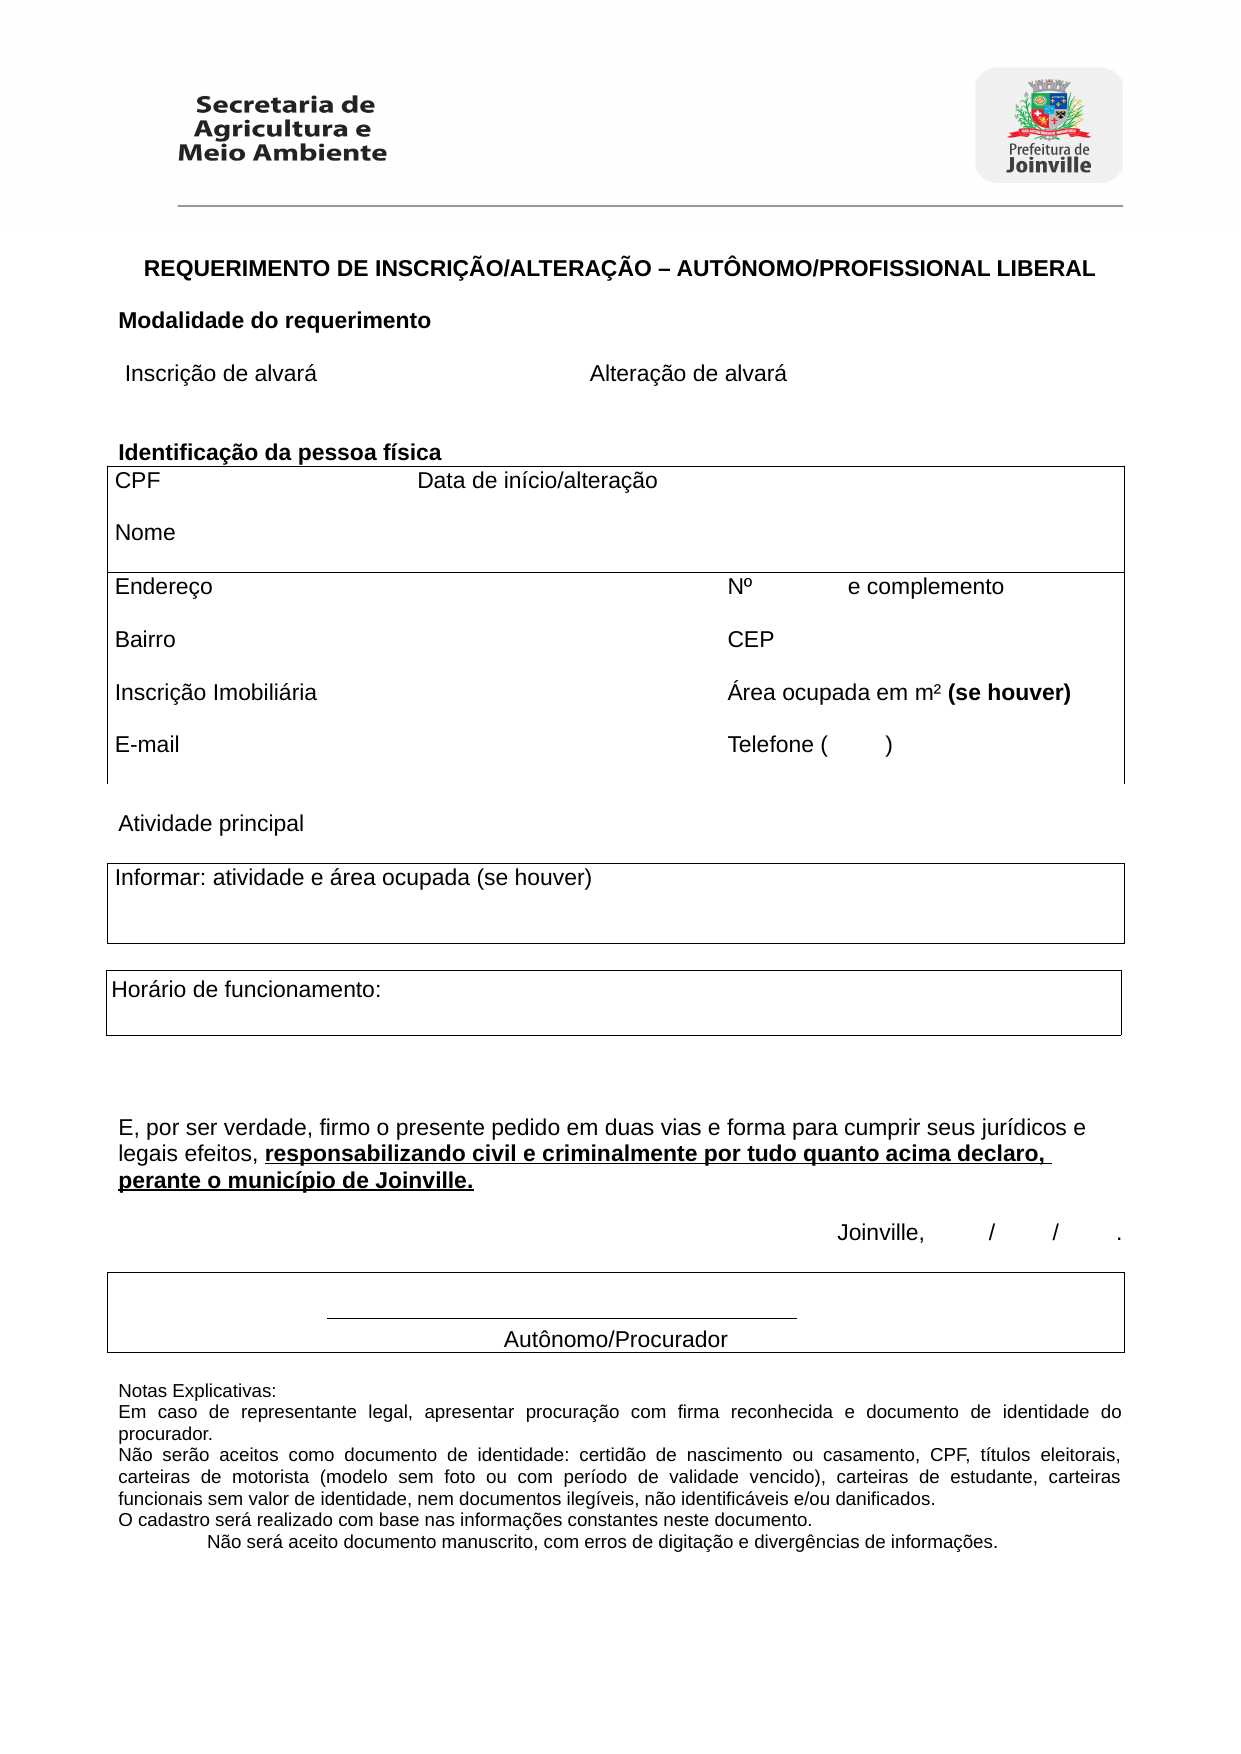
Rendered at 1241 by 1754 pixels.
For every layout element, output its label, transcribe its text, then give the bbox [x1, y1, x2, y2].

table_header Horário de funcionamento: [107, 971, 1121, 1035]
picture [0, 0, 1241, 229]
table_cell Nome [108, 519, 1124, 572]
table_cell Telefone ( ) [720, 731, 1124, 784]
table_header Informar: atividade e área ocupada (se houver) [108, 864, 1124, 890]
text E, por ser verdade, firmo o presente pedido em duas vias e forma para cumprir seus jurídicos e legais efeitos, responsabilizando civil e criminalmente por tudo quanto acima declaro, perante o município de Joinville. [118, 1114, 1122, 1193]
text Não serão aceitos como documento de identidade: certidão de nascimento ou casamento, CPF, títulos eleitorais, carteiras de motorista (modelo sem foto ou com período de validade vencido), carteiras de estudante, carteiras funcionais sem valor de identidade, nem documentos ilegíveis, não identificáveis e/ou danificados. [118, 1444, 1122, 1509]
table_cell E-mail [108, 731, 720, 784]
table_header Alteração de alvará [576, 360, 1122, 386]
table_cell Nº e complemento [720, 573, 1124, 626]
text Identificação da pessoa física [118, 439, 1122, 466]
text Atividade principal [118, 810, 1122, 837]
table_cell [108, 890, 1124, 943]
table_cell Área ocupada em m² (se houver) [720, 679, 1124, 731]
table_header CPF [108, 467, 410, 519]
text O cadastro será realizado com base nas informações constantes neste documento. [118, 1509, 1122, 1530]
table_cell Inscrição Imobiliária [108, 679, 720, 731]
table_header Inscrição de alvará [111, 360, 576, 386]
table_header Autônomo/Procurador [108, 1273, 1124, 1352]
table_cell Bairro [108, 626, 720, 678]
text Modalidade do requerimento [118, 307, 1122, 334]
table_cell CEP [720, 626, 1124, 678]
table_header Data de início/alteração [410, 467, 1124, 519]
text Não será aceito documento manuscrito, com erros de digitação e divergências de informações. [118, 1530, 1122, 1552]
text Notas Explicativas: [118, 1379, 1122, 1401]
subtitle Requerimento DE inscrição/ALTERAÇÃO – AUTÔNOMO/PROFISSIONAL LIBERAL [118, 255, 1122, 281]
text Joinville, / / . [118, 1219, 1122, 1246]
table_cell Endereço [108, 573, 720, 626]
text Em caso de representante legal, apresentar procuração com firma reconhecida e documento de identidade do procurador. [118, 1401, 1122, 1444]
